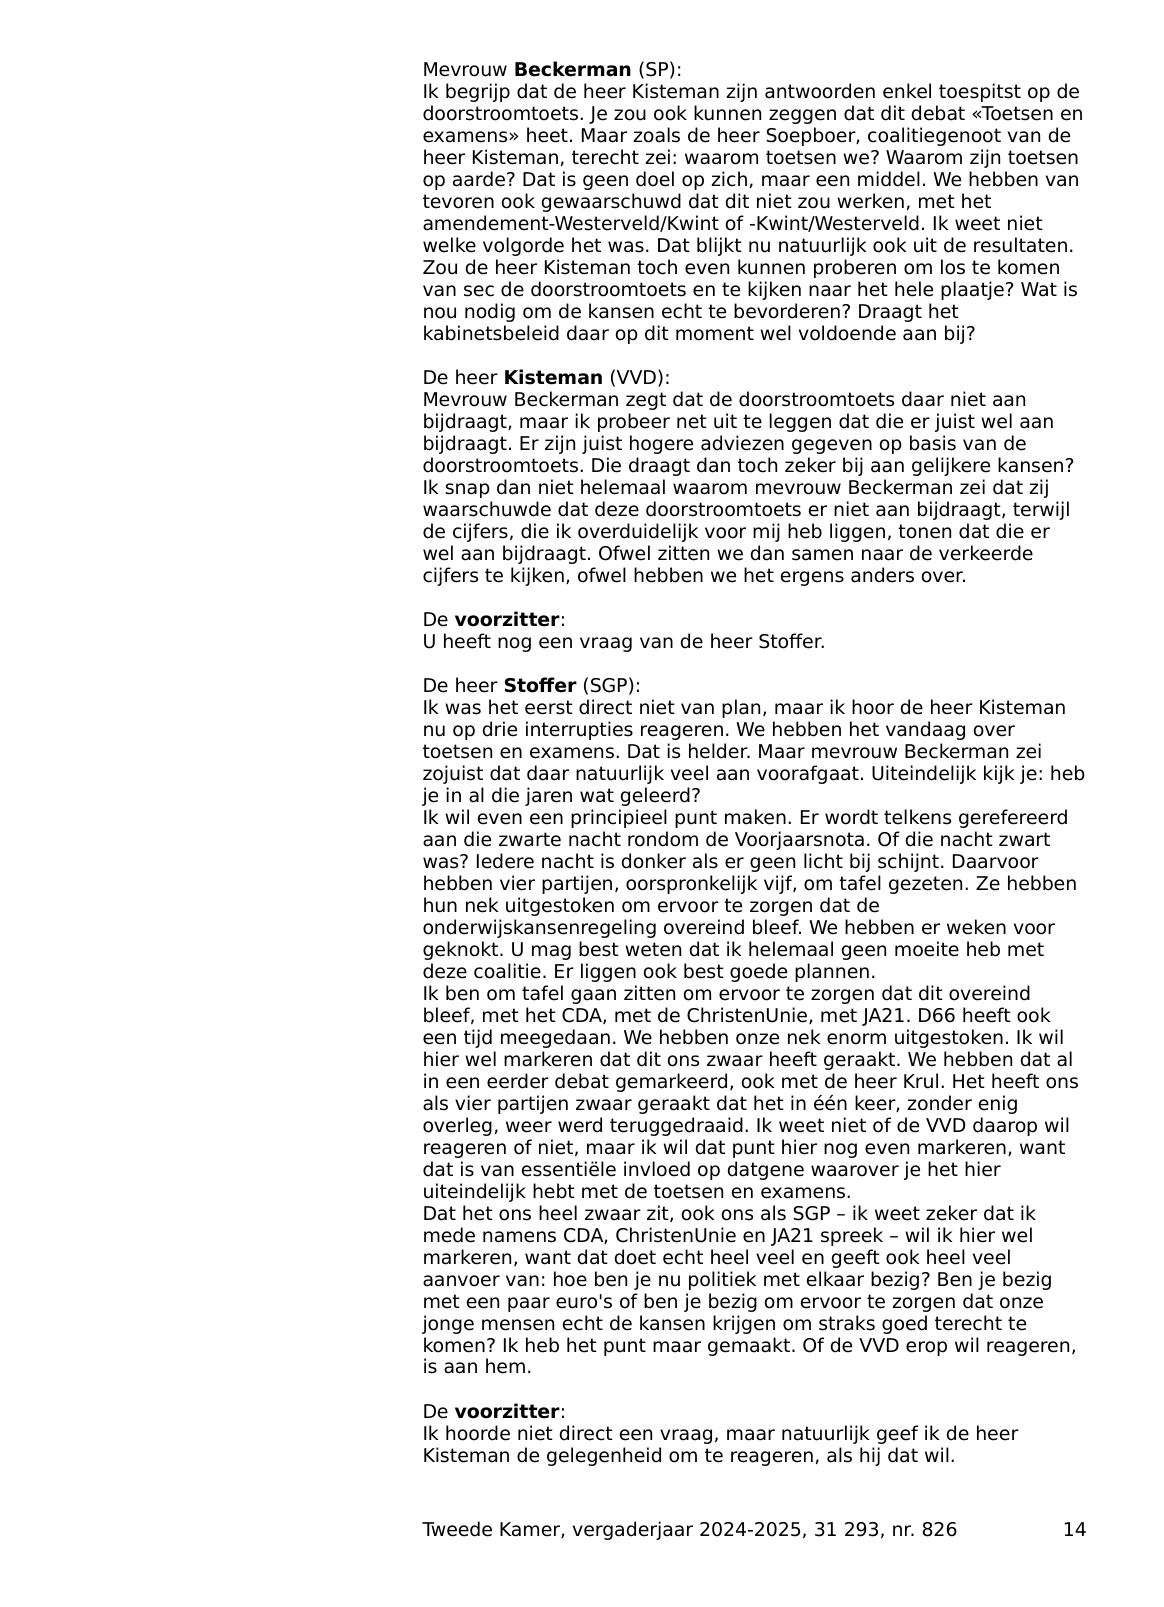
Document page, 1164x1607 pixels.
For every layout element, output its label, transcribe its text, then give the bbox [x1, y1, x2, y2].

text Ik hoorde niet direct een vraag, maar natuurlijk geef ik de heer Kisteman de gelegenheid om te reageren, als hij dat wil. [422, 1423, 1087, 1467]
text Ik was het eerst direct niet van plan, maar ik hoor de heer Kisteman nu op drie interrupties reageren. We hebben het vandaag over toetsen en examens. Dat is helder. Maar mevrouw Beckerman zei zojuist dat daar natuurlijk veel aan voorafgaat. Uiteindelijk kijk je: heb je in al die jaren wat geleerd? [422, 697, 1087, 807]
text Dat het ons heel zwaar zit, ook ons als SGP – ik weet zeker dat ik mede namens CDA, ChristenUnie en JA21 spreek – wil ik hier wel markeren, want dat doet echt heel veel en geeft ook heel veel aanvoer van: hoe ben je nu politiek met elkaar bezig? Ben je bezig met een paar euro's of ben je bezig om ervoor te zorgen dat onze jonge mensen echt de kansen krijgen om straks goed terecht te komen? Ik heb het punt maar gemaakt. Of de VVD erop wil reageren, is aan hem. [422, 1203, 1087, 1378]
text De voorzitter: [422, 1401, 1087, 1423]
text Ik ben om tafel gaan zitten om ervoor te zorgen dat dit overeind bleef, met het CDA, met de ChristenUnie, met JA21. D66 heeft ook een tijd meegedaan. We hebben onze nek enorm uitgestoken. Ik wil hier wel markeren dat dit ons zwaar heeft geraakt. We hebben dat al in een eerder debat gemarkeerd, ook met de heer Krul. Het heeft ons als vier partijen zwaar geraakt dat het in één keer, zonder enig overleg, weer werd teruggedraaid. Ik weet niet of de VVD daarop wil reageren of niet, maar ik wil dat punt hier nog even markeren, want dat is van essentiële invloed op datgene waarover je het hier uiteindelijk hebt met de toetsen en examens. [422, 983, 1087, 1203]
text U heeft nog een vraag van de heer Stoffer. [422, 631, 1087, 653]
text Ik begrijp dat de heer Kisteman zijn antwoorden enkel toespitst op de doorstroomtoets. Je zou ook kunnen zeggen dat dit debat «Toetsen en examens» heet. Maar zoals de heer Soepboer, coalitiegenoot van de heer Kisteman, terecht zei: waarom toetsen we? Waarom zijn toetsen op aarde? Dat is geen doel op zich, maar een middel. We hebben van tevoren ook gewaarschuwd dat dit niet zou werken, met het amendement-Westerveld/Kwint of -Kwint/Westerveld. Ik weet niet welke volgorde het was. Dat blijkt nu natuurlijk ook uit de resultaten. Zou de heer Kisteman toch even kunnen proberen om los te komen van sec de doorstroomtoets en te kijken naar het hele plaatje? Wat is nou nodig om de kansen echt te bevorderen? Draagt het kabinetsbeleid daar op dit moment wel voldoende aan bij? [422, 81, 1087, 345]
text De heer Stoffer (SGP): [422, 675, 1087, 697]
text Mevrouw Beckerman zegt dat de doorstroomtoets daar niet aan bijdraagt, maar ik probeer net uit te leggen dat die er juist wel aan bijdraagt. Er zijn juist hogere adviezen gegeven op basis van de doorstroomtoets. Die draagt dan toch zeker bij aan gelijkere kansen? Ik snap dan niet helemaal waarom mevrouw Beckerman zei dat zij waarschuwde dat deze doorstroomtoets er niet aan bijdraagt, terwijl de cijfers, die ik overduidelijk voor mij heb liggen, tonen dat die er wel aan bijdraagt. Ofwel zitten we dan samen naar de verkeerde cijfers te kijken, ofwel hebben we het ergens anders over. [422, 389, 1087, 587]
text Mevrouw Beckerman (SP): [422, 59, 1087, 81]
text Ik wil even een principieel punt maken. Er wordt telkens gerefereerd aan die zwarte nacht rondom de Voorjaarsnota. Of die nacht zwart was? Iedere nacht is donker als er geen licht bij schijnt. Daarvoor hebben vier partijen, oorspronkelijk vijf, om tafel gezeten. Ze hebben hun nek uitgestoken om ervoor te zorgen dat de onderwijskansenregeling overeind bleef. We hebben er weken voor geknokt. U mag best weten dat ik helemaal geen moeite heb met deze coalitie. Er liggen ook best goede plannen. [422, 807, 1087, 983]
text De heer Kisteman (VVD): [422, 367, 1087, 389]
text De voorzitter: [422, 609, 1087, 631]
